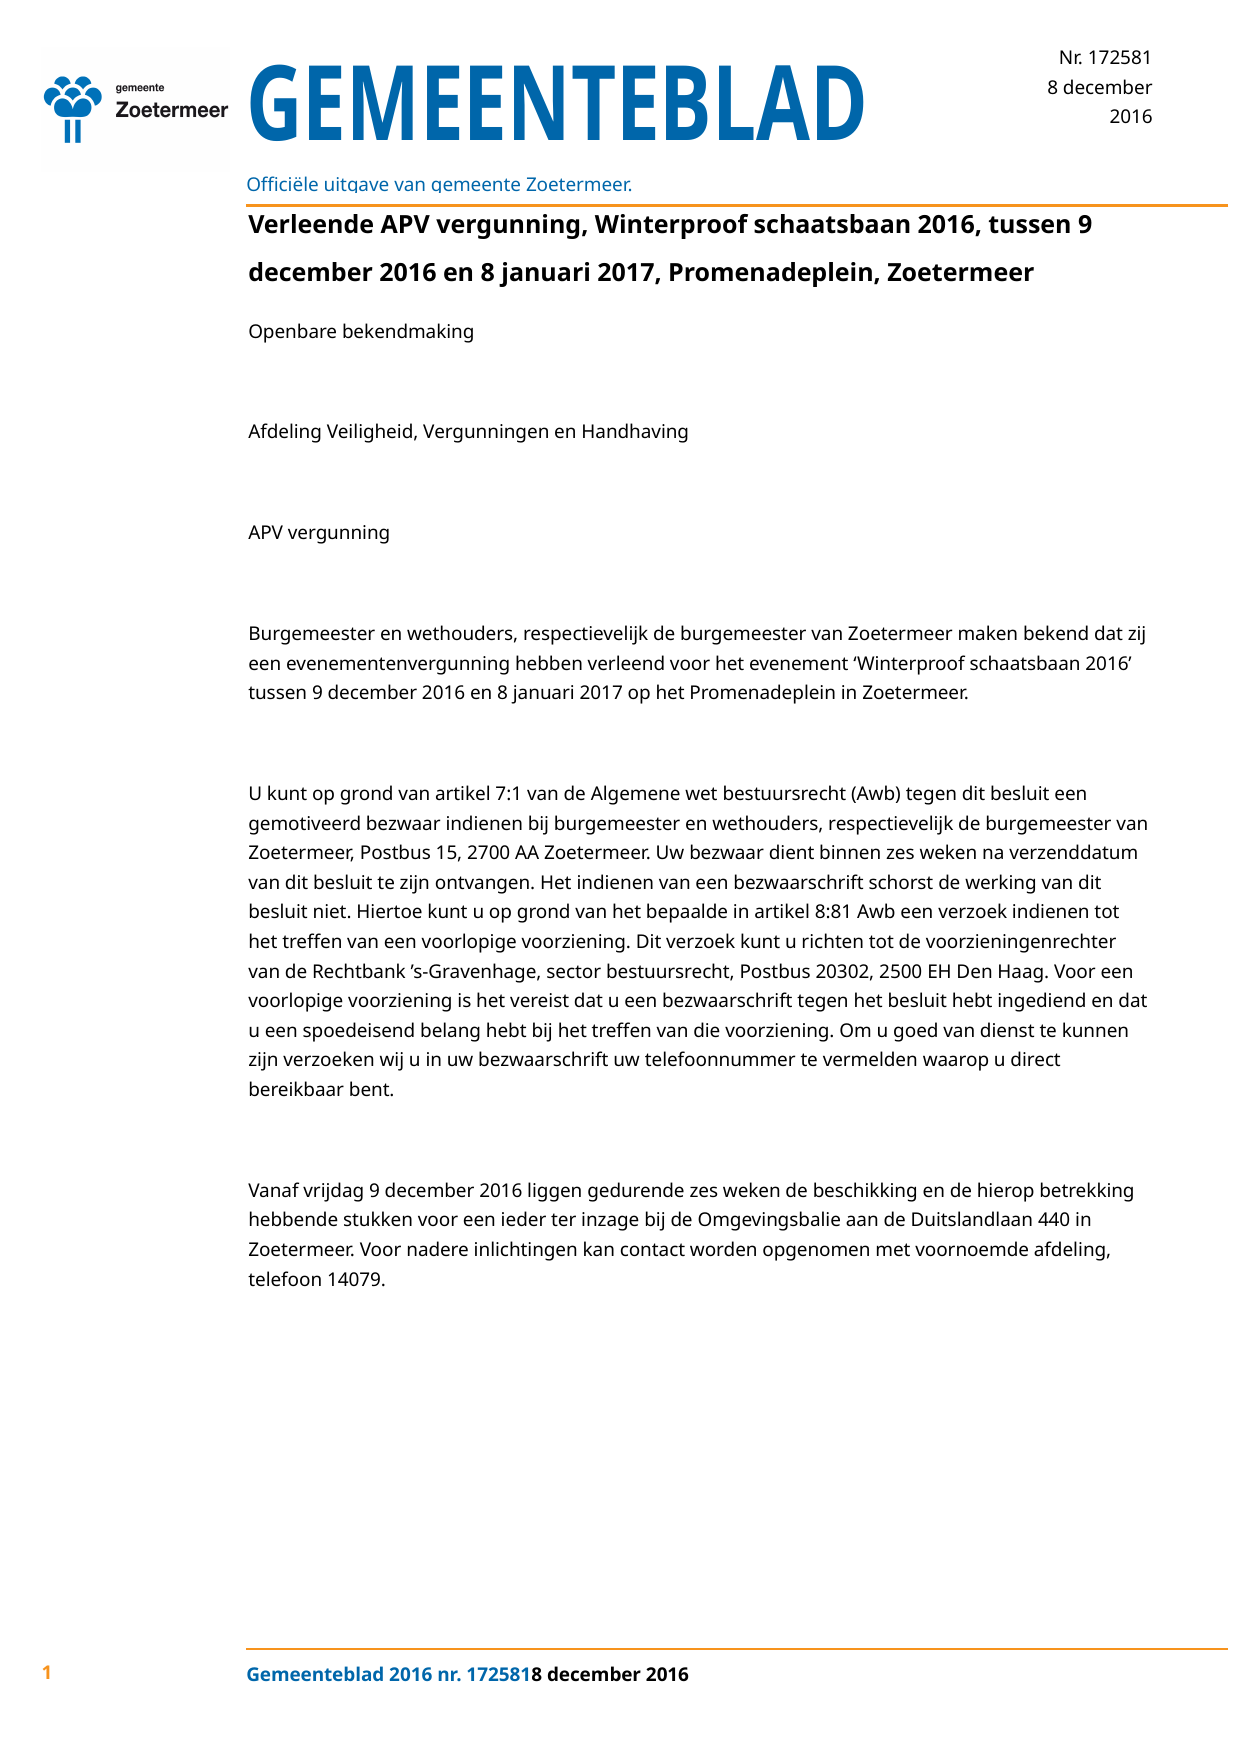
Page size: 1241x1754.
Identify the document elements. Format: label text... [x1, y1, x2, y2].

text Verleende APV vergunning, Winterproof schaatsbaan 2016, tussen 9 december 2016 en 8 januari 2017, Promenadeplein, Zoetermeer [248, 207, 1152, 288]
text Afdeling Veiligheid, Vergunningen en Handhaving [248, 419, 1152, 444]
picture [41, 47, 231, 172]
text Vanaf vrijdag 9 december 2016 liggen gedurende zes weken de beschikking en de hierop betrekking hebbende stukken voor een ieder ter inzage bij de Omgevingsbalie aan de Duitslandlaan 440 in Zoetermeer. Voor nadere inlichtingen kan contact worden opgenomen met voornoemde afdeling, telefoon 14079. [248, 1177, 1152, 1292]
text APV vergunning [248, 519, 1152, 545]
text Burgemeester en wethouders, respectievelijk de burgemeester van Zoetermeer maken bekend dat zij een evenementenvergunning hebben verleend voor het evenement ‘Winterproof schaatsbaan 2016’ tussen 9 december 2016 en 8 januari 2017 op het Promenadeplein in Zoetermeer. [248, 620, 1152, 705]
text U kunt op grond van artikel 7:1 van de Algemene wet bestuursrecht (Awb) tegen dit besluit een gemotiveerd bezwaar indienen bij burgemeester en wethouders, respectievelijk de burgemeester van Zoetermeer, Postbus 15, 2700 AA Zoetermeer. Uw bezwaar dient binnen zes weken na verzenddatum van dit besluit te zijn ontvangen. Het indienen van een bezwaarschrift schorst de werking van dit besluit niet. Hiertoe kunt u op grond van het bepaalde in artikel 8:81 Awb een verzoek indienen tot het treffen van een voorlopige voorziening. Dit verzoek kunt u richten tot de voorzieningenrechter van de Rechtbank ’s-Gravenhage, sector bestuursrecht, Postbus 20302, 2500 EH Den Haag. Voor een voorlopige voorziening is het vereist dat u een bezwaarschrift tegen het besluit hebt ingediend en dat u een spoedeisend belang hebt bij het treffen van die voorziening. Om u goed van dienst te kunnen zijn verzoeken wij u in uw bezwaarschrift uw telefoonnummer te vermelden waarop u direct bereikbaar bent. [248, 780, 1152, 1102]
text Openbare bekendmaking [248, 318, 1152, 344]
